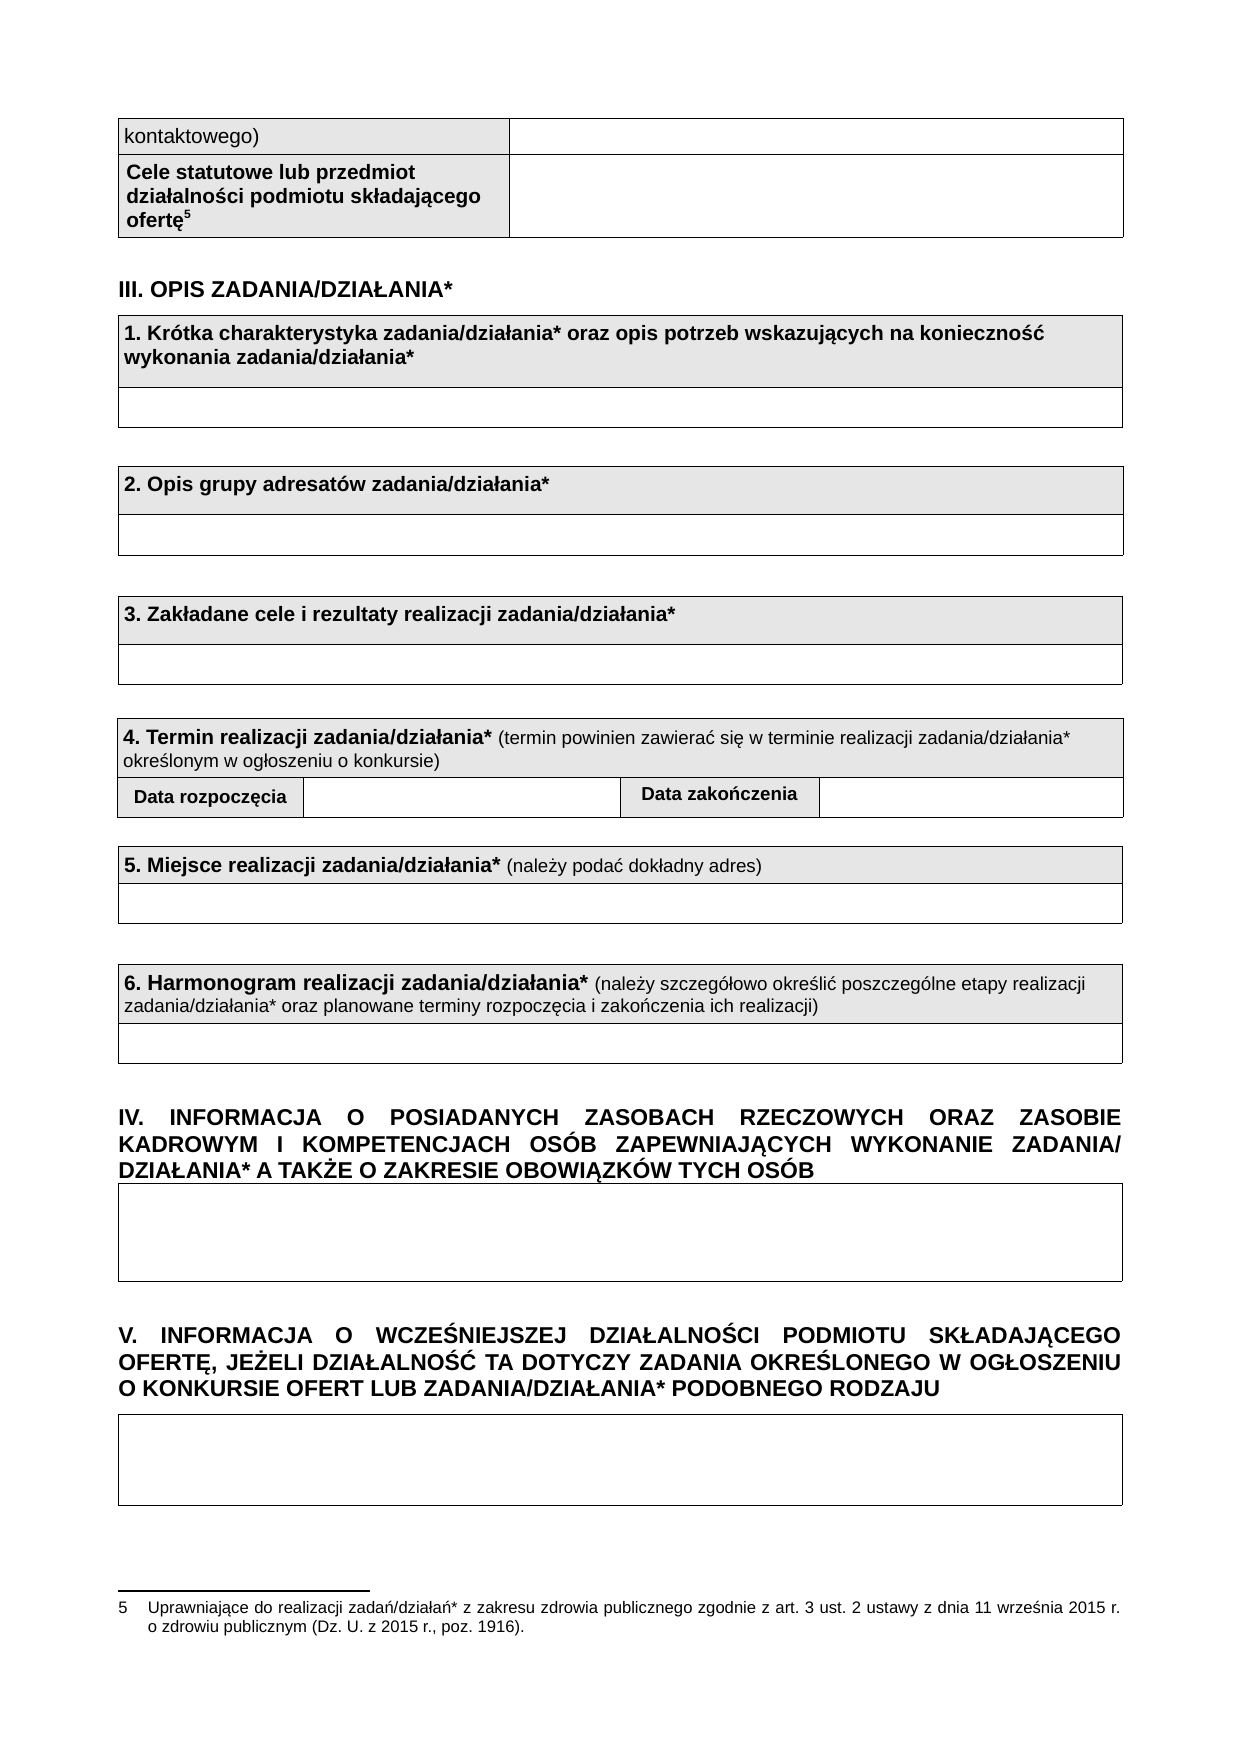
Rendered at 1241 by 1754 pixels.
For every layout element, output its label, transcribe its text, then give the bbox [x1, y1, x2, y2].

table_cell [119, 884, 1122, 923]
table_cell kontaktowego) [119, 119, 509, 154]
text IV. INFORMACJA O POSIADANYCH ZASOBACH RZECZOWYCH ORAZ ZASOBIE KADROWYM I KOMPETENCJACH OSÓB ZAPEWNIAJĄCYCH WYKONANIE ZADANIA/ DZIAŁANIA* A TAKŻE O ZAKRESIE OBOWIĄZKÓW TYCH OSÓB [118, 1104, 1122, 1183]
table_header [119, 1415, 1122, 1505]
table_header 2. Opis grupy adresatów zadania/działania* [119, 467, 1123, 514]
table_cell [820, 778, 1123, 817]
table_cell [510, 155, 1123, 237]
table_cell [119, 515, 1123, 554]
table_header 5. Miejsce realizacji zadania/działania* (należy podać dokładny adres) [119, 847, 1122, 883]
text V. INFORMACJA O WCZEŚNIEJSZEJ DZIAŁALNOŚCI PODMIOTU SKŁADAJĄCEGO OFERTĘ, JEŻELI DZIAŁALNOŚĆ TA DOTYCZY ZADANIA OKREŚLONEGO W OGŁOSZENIU O KONKURSIE OFERT LUB ZADANIA/DZIAŁANIA* PODOBNEGO RODZAJU [118, 1322, 1122, 1402]
table_header [119, 1184, 1122, 1281]
table_cell [304, 778, 620, 817]
table_header 6. Harmonogram realizacji zadania/działania* (należy szczegółowo określić poszczególne etapy realizacji zadania/działania* oraz planowane terminy rozpoczęcia i zakończenia ich realizacji) [119, 965, 1122, 1023]
table_cell [510, 119, 1123, 154]
table_cell Data zakończenia [621, 778, 819, 817]
table_header 1. Krótka charakterystyka zadania/działania* oraz opis potrzeb wskazujących na konieczność wykonania zadania/działania* [119, 316, 1122, 387]
table_header 4. Termin realizacji zadania/działania* (termin powinien zawierać się w terminie realizacji zadania/działania* określonym w ogłoszeniu o konkursie) [118, 719, 1123, 777]
table_header 3. Zakładane cele i rezultaty realizacji zadania/działania* [119, 597, 1122, 644]
text III. OPIS ZADANIA/DZIAŁANIA* [118, 276, 1122, 302]
table_cell [119, 1024, 1122, 1063]
table_cell [119, 645, 1122, 684]
table_cell Cele statutowe lub przedmiot działalności podmiotu składającego ofertę [119, 155, 509, 237]
table_cell [119, 388, 1122, 427]
table_cell Data rozpoczęcia [118, 778, 303, 817]
